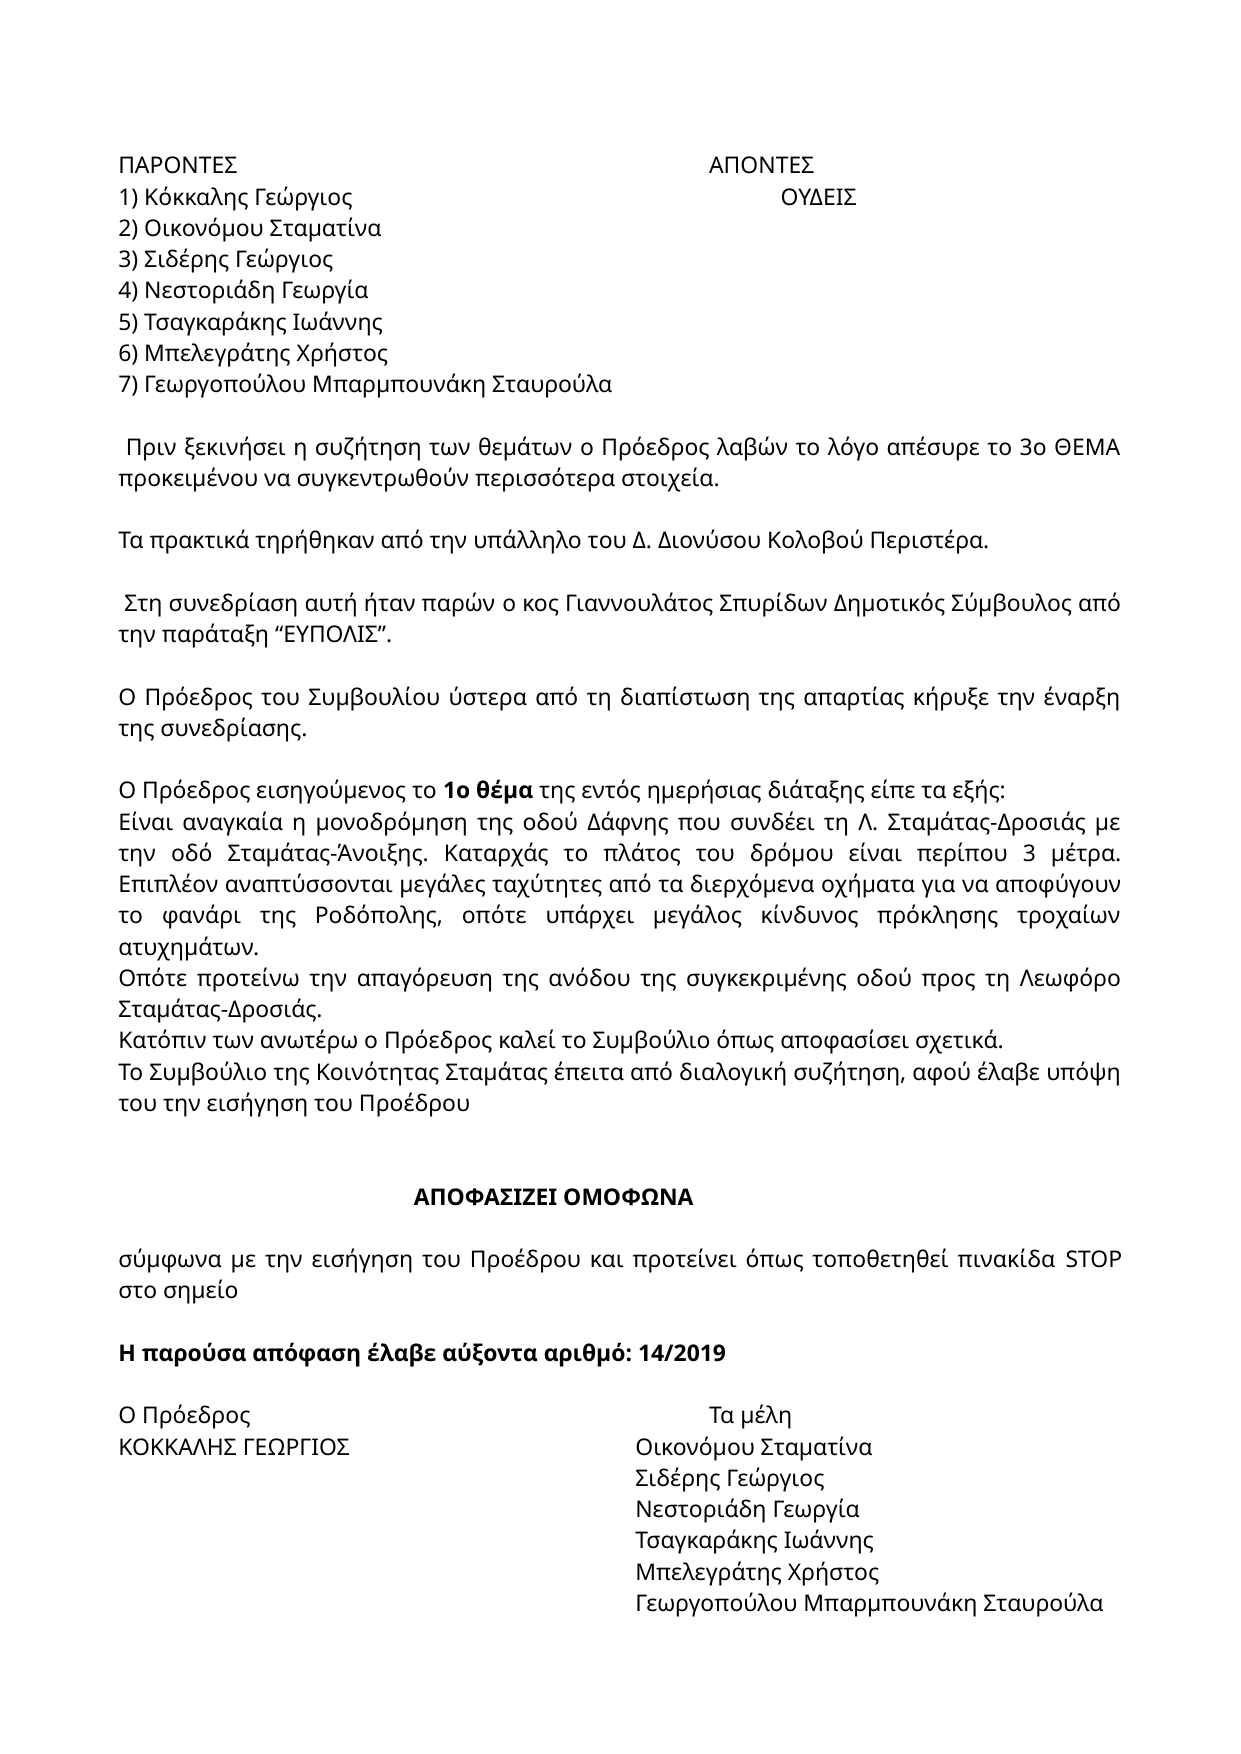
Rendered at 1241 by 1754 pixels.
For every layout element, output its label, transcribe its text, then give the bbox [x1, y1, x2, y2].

text 5) Τσαγκαράκης Ιωάννης [118, 306, 1122, 337]
text Τσαγκαράκης Ιωάννης [118, 1524, 1122, 1556]
text Ο Πρόεδρος Τα μέλη [118, 1399, 1122, 1431]
text Πριν ξεκινήσει η συζήτηση των θεμάτων ο Πρόεδρος λαβών το λόγο απέσυρε το 3ο ΘΕΜΑ προκειμένου να συγκεντρωθούν περισσότερα στοιχεία. [118, 431, 1122, 493]
text Το Συμβούλιο της Κοινότητας Σταμάτας έπειτα από διαλογική συζήτηση, αφού έλαβε υπόψη του την εισήγηση του Προέδρου [118, 1056, 1122, 1118]
text Σιδέρης Γεώργιος [118, 1462, 1122, 1493]
text 4) Νεστοριάδη Γεωργία [118, 274, 1122, 306]
text Είναι αναγκαία η μονοδρόμηση της οδού Δάφνης που συνδέει τη Λ. Σταμάτας-Δροσιάς με την οδό Σταμάτας-Άνοιξης. Καταρχάς το πλάτος του δρόμου είναι περίπου 3 μέτρα. Επιπλέον αναπτύσσονται μεγάλες ταχύτητες από τα διερχόμενα οχήματα για να αποφύγουν το φανάρι της Ροδόπολης, οπότε υπάρχει μεγάλος κίνδυνος πρόκλησης τροχαίων ατυχημάτων. [118, 806, 1122, 962]
text 2) Οικονόμου Σταματίνα [118, 212, 1122, 243]
text Στη συνεδρίαση αυτή ήταν παρών o κος Γιαννουλάτος Σπυρίδων Δημοτικός Σύμβουλος από την παράταξη “ΕΥΠΟΛΙΣ”. [118, 587, 1122, 649]
text Νεστοριάδη Γεωργία [118, 1493, 1122, 1524]
text 1) Κόκκαλης Γεώργιος ΟΥΔΕΙΣ [118, 181, 1122, 212]
text ΑΠΟΦΑΣΙΖΕΙ ΟΜΟΦΩΝΑ [118, 1181, 1122, 1212]
text σύμφωνα με την εισήγηση του Προέδρου και προτείνει όπως τοποθετηθεί πινακίδα STOP στο σημείο [118, 1243, 1122, 1306]
text Μπελεγράτης Χρήστος [118, 1556, 1122, 1587]
text Τα πρακτικά τηρήθηκαν από την υπάλληλο του Δ. Διονύσου Κολοβού Περιστέρα. [118, 524, 1122, 556]
text Γεωργοπούλου Μπαρμπουνάκη Σταυρούλα [118, 1587, 1122, 1618]
text ΠΑΡΟΝΤΕΣ ΑΠΟΝΤΕΣ [118, 149, 1122, 181]
text ΚΟΚΚΑΛΗΣ ΓΕΩΡΓΙΟΣ Οικονόμου Σταματίνα [118, 1431, 1122, 1462]
text Κατόπιν των ανωτέρω ο Πρόεδρος καλεί το Συμβούλιο όπως αποφασίσει σχετικά. [118, 1024, 1122, 1056]
text Οπότε προτείνω την απαγόρευση της ανόδου της συγκεκριμένης οδού προς τη Λεωφόρο Σταμάτας-Δροσιάς. [118, 962, 1122, 1024]
text Ο Πρόεδρος εισηγούμενος το 1ο θέμα της εντός ημερήσιας διάταξης είπε τα εξής: [118, 774, 1122, 806]
text Η παρούσα απόφαση έλαβε αύξοντα αριθμό: 14/2019 [118, 1337, 1122, 1368]
text 3) Σιδέρης Γεώργιος [118, 243, 1122, 274]
text Ο Πρόεδρος του Συμβουλίου ύστερα από τη διαπίστωση της απαρτίας κήρυξε την έναρξη της συνεδρίασης. [118, 681, 1122, 743]
text 6) Μπελεγράτης Χρήστος [118, 337, 1122, 368]
text 7) Γεωργοπούλου Μπαρμπουνάκη Σταυρούλα [118, 368, 1122, 399]
